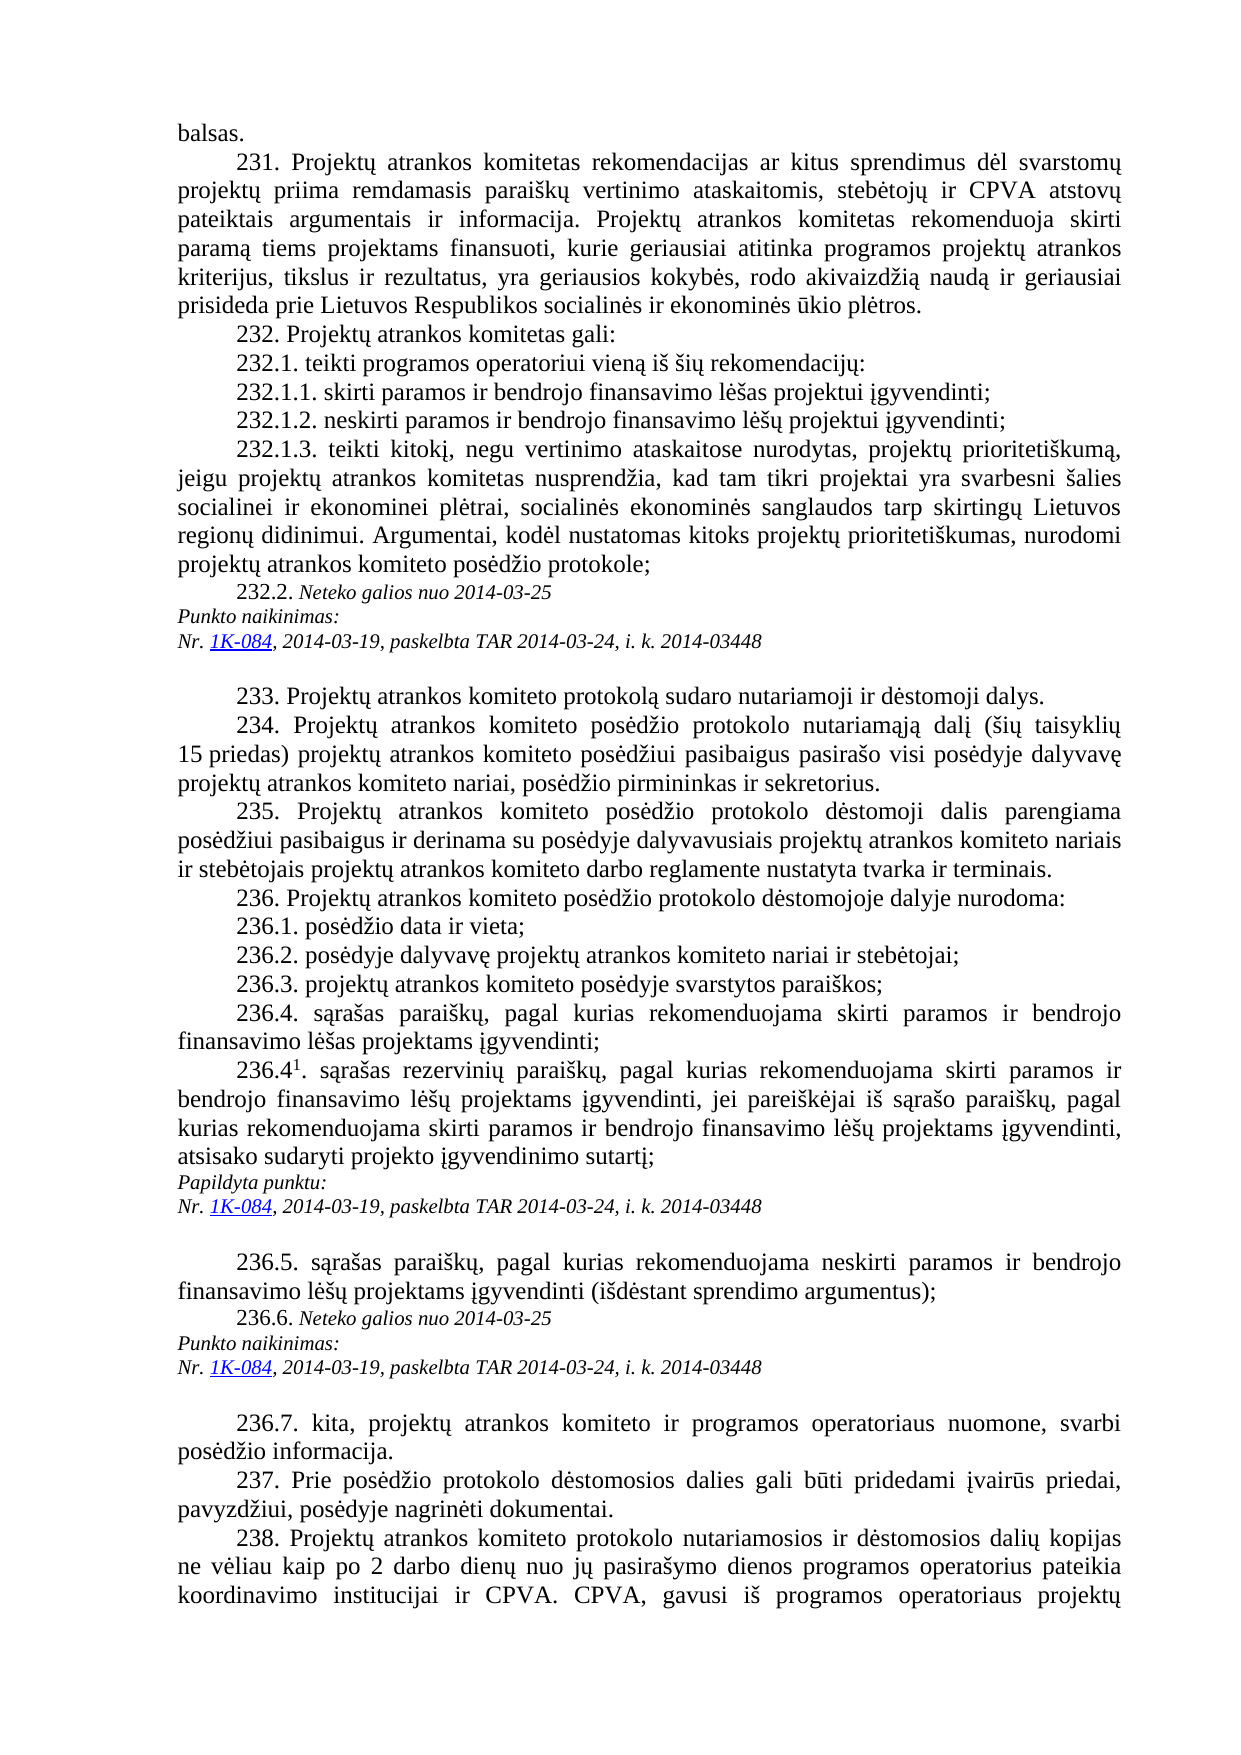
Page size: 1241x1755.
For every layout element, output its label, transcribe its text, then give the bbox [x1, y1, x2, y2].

text 232.1.1. skirti paramos ir bendrojo finansavimo lėšas projektui įgyvendinti; [177, 377, 1122, 406]
text 232.2. Neteko galios nuo 2014-03-25 [177, 578, 1122, 604]
text 237. Prie posėdžio protokolo dėstomosios dalies gali būti pridedami įvairūs priedai, pavyzdžiui, posėdyje nagrinėti dokumentai. [177, 1465, 1122, 1523]
text 236.3. projektų atrankos komiteto posėdyje svarstytos paraiškos; [177, 969, 1122, 998]
text 236.2. posėdyje dalyvavę projektų atrankos komiteto nariai ir stebėtojai; [177, 940, 1122, 969]
text 231. Projektų atrankos komitetas rekomendacijas ar kitus sprendimus dėl svarstomų projektų priima remdamasis paraiškų vertinimo ataskaitomis, stebėtojų ir CPVA atstovų pateiktais argumentais ir informacija. Projektų atrankos komitetas rekomenduoja skirti paramą tiems projektams finansuoti, kurie geriausiai atitinka programos projektų atrankos kriterijus, tikslus ir rezultatus, yra geriausios kokybės, rodo akivaizdžią naudą ir geriausiai prisideda prie Lietuvos Respublikos socialinės ir ekonominės ūkio plėtros. [177, 147, 1122, 319]
text 236.4. sąrašas paraiškų, pagal kurias rekomenduojama skirti paramos ir bendrojo finansavimo lėšas projektams įgyvendinti; [177, 998, 1122, 1055]
text balsas. [177, 118, 1122, 147]
text Nr. 1K-084, 2014-03-19, paskelbta TAR 2014-03-24, i. k. 2014-03448 [177, 628, 1122, 653]
text 236.5. sąrašas paraiškų, pagal kurias rekomenduojama neskirti paramos ir bendrojo finansavimo lėšų projektams įgyvendinti (išdėstant sprendimo argumentus); [177, 1247, 1122, 1304]
text 232.1. teikti programos operatoriui vieną iš šių rekomendacijų: [177, 348, 1122, 377]
text Punkto naikinimas: [177, 1331, 1122, 1355]
text Nr. 1K-084, 2014-03-19, paskelbta TAR 2014-03-24, i. k. 2014-03448 [177, 1355, 1122, 1379]
text 236.7. kita, projektų atrankos komiteto ir programos operatoriaus nuomone, svarbi posėdžio informacija. [177, 1408, 1122, 1465]
text Papildyta punktu: [177, 1170, 1122, 1194]
text 232.1.3. teikti kitokį, negu vertinimo ataskaitose nurodytas, projektų prioritetiškumą, jeigu projektų atrankos komitetas nusprendžia, kad tam tikri projektai yra svarbesni šalies socialinei ir ekonominei plėtrai, socialinės ekonominės sanglaudos tarp skirtingų Lietuvos regionų didinimui. Argumentai, kodėl nustatomas kitoks projektų prioritetiškumas, nurodomi projektų atrankos komiteto posėdžio protokole; [177, 434, 1122, 578]
text 232.1.2. neskirti paramos ir bendrojo finansavimo lėšų projektui įgyvendinti; [177, 406, 1122, 434]
text 236.6. Neteko galios nuo 2014-03-25 [177, 1304, 1122, 1331]
text Nr. 1K-084, 2014-03-19, paskelbta TAR 2014-03-24, i. k. 2014-03448 [177, 1194, 1122, 1218]
text 236. Projektų atrankos komiteto posėdžio protokolo dėstomojoje dalyje nurodoma: [177, 883, 1122, 911]
text Punkto naikinimas: [177, 604, 1122, 628]
text 236.1. posėdžio data ir vieta; [177, 911, 1122, 940]
text 232. Projektų atrankos komitetas gali: [177, 319, 1122, 348]
text 233. Projektų atrankos komiteto protokolą sudaro nutariamoji ir dėstomoji dalys. [177, 681, 1122, 710]
text 236.41. sąrašas rezervinių paraiškų, pagal kurias rekomenduojama skirti paramos ir bendrojo finansavimo lėšų projektams įgyvendinti, jei pareiškėjai iš sąrašo paraiškų, pagal kurias rekomenduojama skirti paramos ir bendrojo finansavimo lėšų projektams įgyvendinti, atsisako sudaryti projekto įgyvendinimo sutartį; [177, 1055, 1122, 1170]
text 238. Projektų atrankos komiteto protokolo nutariamosios ir dėstomosios dalių kopijas ne vėliau kaip po 2 darbo dienų nuo jų pasirašymo dienos programos operatorius pateikia koordinavimo institucijai ir CPVA. CPVA, gavusi iš programos operatoriaus projektų [177, 1523, 1122, 1609]
text 234. Projektų atrankos komiteto posėdžio protokolo nutariamąją dalį (šių taisyklių 15 priedas) projektų atrankos komiteto posėdžiui pasibaigus pasirašo visi posėdyje dalyvavę projektų atrankos komiteto nariai, posėdžio pirmininkas ir sekretorius. [177, 710, 1122, 796]
text 235. Projektų atrankos komiteto posėdžio protokolo dėstomoji dalis parengiama posėdžiui pasibaigus ir derinama su posėdyje dalyvavusiais projektų atrankos komiteto nariais ir stebėtojais projektų atrankos komiteto darbo reglamente nustatyta tvarka ir terminais. [177, 796, 1122, 883]
